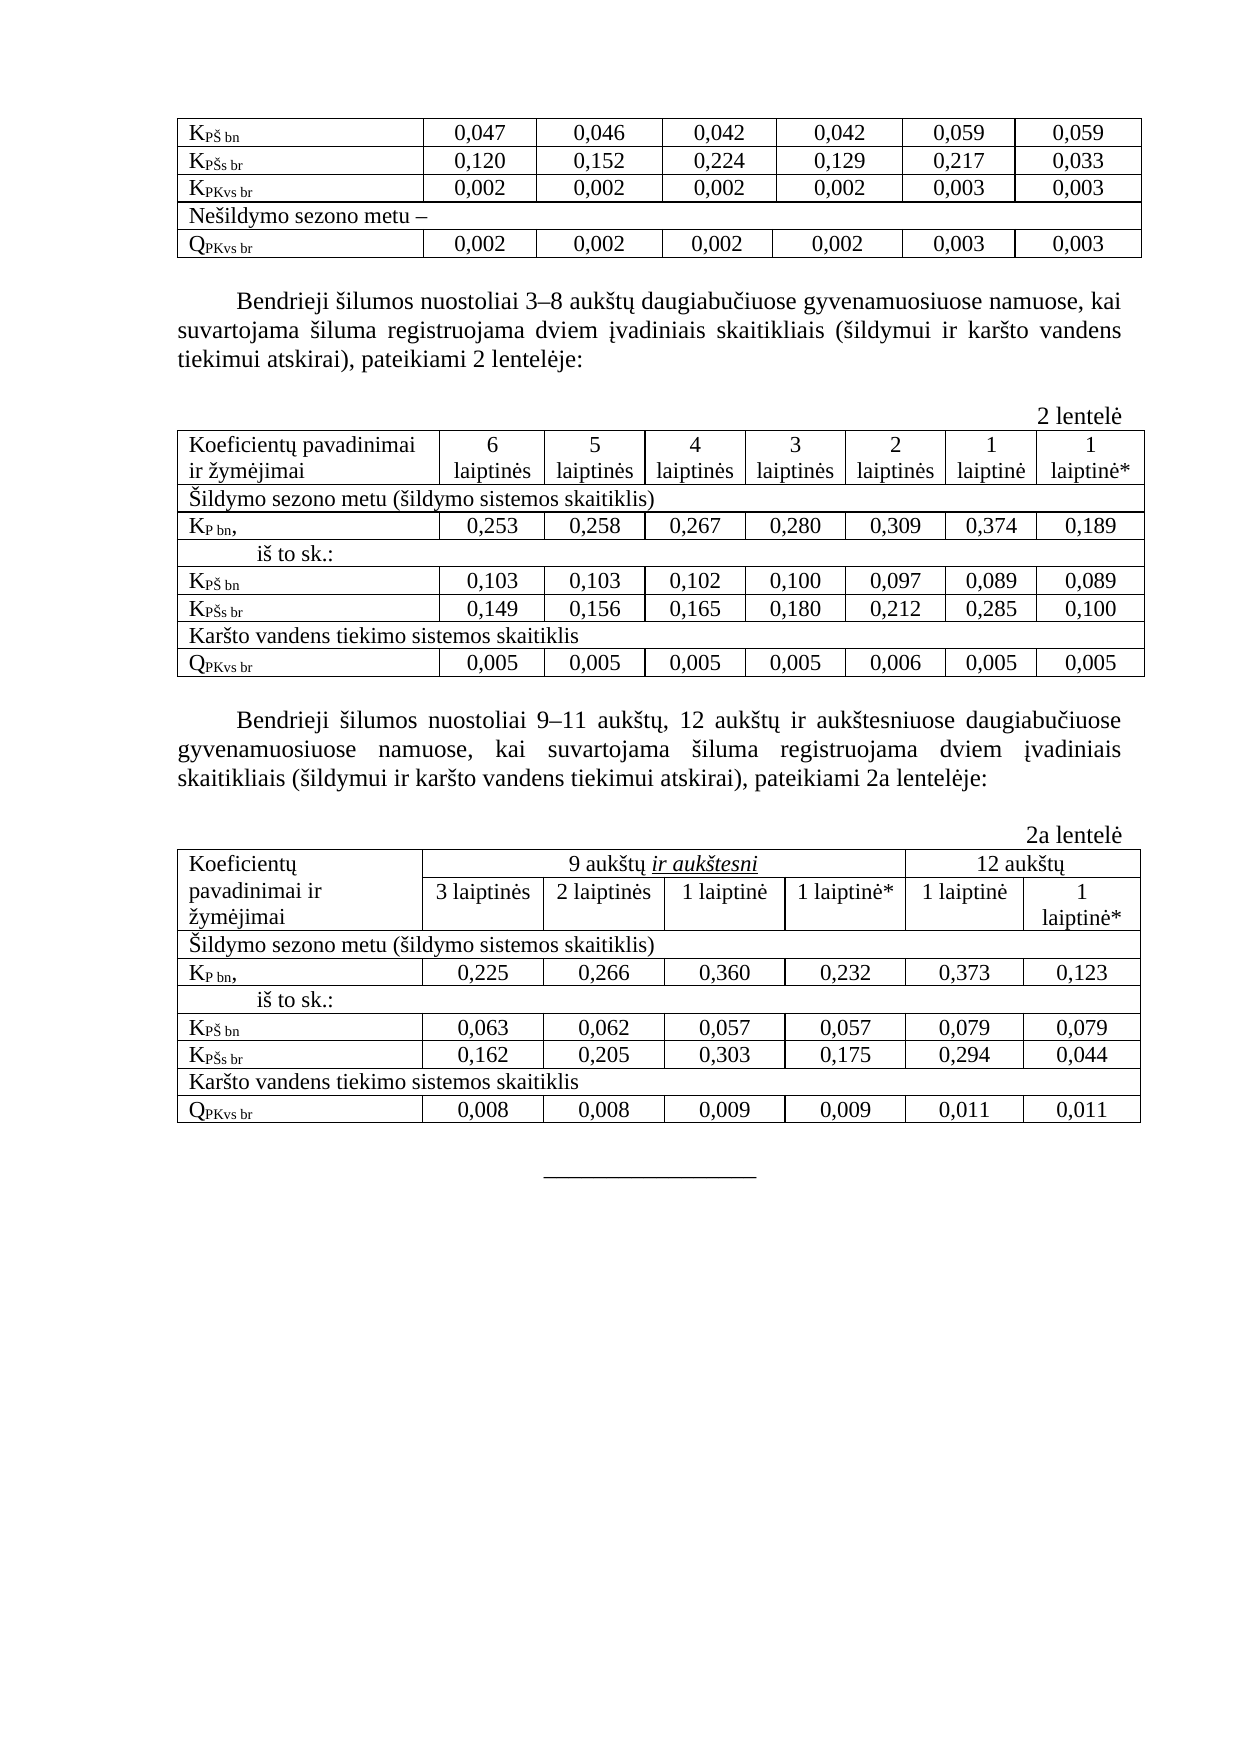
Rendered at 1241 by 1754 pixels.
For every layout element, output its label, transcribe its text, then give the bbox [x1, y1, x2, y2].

table_cell 0,205 [544, 1041, 664, 1067]
table_cell 0,008 [423, 1096, 543, 1122]
table_cell 0,253 [440, 513, 544, 539]
table_cell 0,009 [665, 1096, 784, 1122]
table_cell 0,057 [786, 1014, 905, 1040]
table_cell 0,089 [1037, 567, 1144, 593]
table_header 6 laiptinės [440, 431, 544, 484]
table_cell 0,063 [423, 1014, 543, 1040]
table_cell KPŠs br [178, 147, 423, 173]
table_cell 0,046 [537, 119, 662, 146]
table_cell Nešildymo sezono metu – [178, 203, 1141, 229]
table_cell 0,008 [544, 1096, 664, 1122]
table_header 2 laiptinės [846, 431, 945, 484]
table_cell 1 laiptinė* [786, 878, 905, 930]
table_cell 0,059 [903, 119, 1014, 146]
table_cell iš to sk.: [178, 986, 1140, 1013]
table_header 5 laiptinės [545, 431, 644, 484]
table_cell KP bn, [178, 959, 422, 985]
table_cell 0,011 [1024, 1096, 1140, 1122]
table_cell 0,062 [544, 1014, 664, 1040]
table_header 1 laiptinė* [1037, 431, 1144, 484]
table_cell 0,002 [663, 230, 772, 257]
table_cell 0,120 [424, 147, 536, 173]
table_cell 1 laiptinė [906, 878, 1023, 930]
table_cell 0,042 [777, 119, 902, 146]
table_cell 0,360 [665, 959, 784, 985]
table_cell 0,100 [746, 567, 845, 593]
table_cell 3 laiptinės [423, 878, 543, 930]
table_cell 0,005 [545, 649, 644, 676]
table_cell 0,267 [646, 513, 745, 539]
table_cell 0,294 [906, 1041, 1023, 1067]
table_cell 0,156 [545, 595, 644, 621]
table_cell 0,002 [537, 230, 662, 257]
table_cell 0,165 [646, 595, 745, 621]
table_cell 0,005 [746, 649, 845, 676]
table_cell 0,003 [903, 230, 1014, 257]
text 2 lentelė [177, 401, 1122, 430]
table_cell Šildymo sezono metu (šildymo sistemos skaitiklis) [178, 485, 1144, 511]
table_cell 0,175 [786, 1041, 905, 1067]
table_cell iš to sk.: [178, 540, 1144, 566]
table_cell 0,309 [846, 513, 945, 539]
table_cell 0,002 [663, 175, 776, 201]
text 2a lentelė [177, 821, 1122, 849]
table_cell 0,002 [537, 175, 662, 201]
table_header Koeficientų pavadinimai ir žymėjimai [178, 431, 439, 484]
table_cell Karšto vandens tiekimo sistemos skaitiklis [178, 1069, 1140, 1095]
table_cell Šildymo sezono metu (šildymo sistemos skaitiklis) [178, 931, 1140, 958]
table_cell 1 laiptinė [665, 878, 784, 930]
table_cell 0,303 [665, 1041, 784, 1067]
table_header 1 laiptinė [946, 431, 1036, 484]
table_cell 0,103 [440, 567, 544, 593]
table_cell KP bn, [178, 513, 439, 539]
table_cell 0,009 [786, 1096, 905, 1122]
table_cell 0,079 [906, 1014, 1023, 1040]
table_cell 0,189 [1037, 513, 1144, 539]
table_cell 0,224 [663, 147, 776, 173]
table_cell 0,044 [1024, 1041, 1140, 1067]
table_cell 0,258 [545, 513, 644, 539]
table_header 3 laiptinės [746, 431, 845, 484]
table_cell KPŠ bn [178, 119, 423, 146]
table_cell QPKvs br [178, 1096, 422, 1122]
table_cell 2 laiptinės [544, 878, 664, 930]
table_cell 0,011 [906, 1096, 1023, 1122]
table_cell 0,089 [946, 567, 1036, 593]
table_cell 0,005 [946, 649, 1036, 676]
table_cell 0,162 [423, 1041, 543, 1067]
table_cell 0,212 [846, 595, 945, 621]
table_cell 0,079 [1024, 1014, 1140, 1040]
table_cell 0,102 [646, 567, 745, 593]
table_cell 0,152 [537, 147, 662, 173]
table_cell 0,285 [946, 595, 1036, 621]
table_cell 0,005 [1037, 649, 1144, 676]
table_cell 0,003 [1016, 230, 1141, 257]
table_cell 0,002 [424, 175, 536, 201]
table_cell Karšto vandens tiekimo sistemos skaitiklis [178, 622, 1144, 648]
table_cell 0,047 [424, 119, 536, 146]
table_cell KPŠ bn [178, 1014, 422, 1040]
table_cell 0,149 [440, 595, 544, 621]
table_header 4 laiptinės [646, 431, 745, 484]
table_cell 0,123 [1024, 959, 1140, 985]
table_cell 0,373 [906, 959, 1023, 985]
table_cell 1 laiptinė* [1024, 878, 1140, 930]
table_cell 0,003 [1016, 175, 1141, 201]
table_cell 0,057 [665, 1014, 784, 1040]
table_cell 0,002 [773, 230, 902, 257]
table_cell QPKvs br [178, 649, 439, 676]
table_cell 0,103 [545, 567, 644, 593]
table_cell 0,003 [903, 175, 1014, 201]
table_cell 0,217 [903, 147, 1014, 173]
text _________________ [177, 1152, 1122, 1181]
table_cell 0,232 [786, 959, 905, 985]
table_cell QPKvs br [178, 230, 423, 257]
table_header Koeficientų pavadinimai ir žymėjimai [178, 850, 422, 930]
table_cell 0,129 [777, 147, 902, 173]
text Bendrieji šilumos nuostoliai 3–8 aukštų daugiabučiuose gyvenamuosiuose namuose, kai suvartojama šiluma registruojama dviem įvadiniais skaitikliais (šildymui ir karšto vandens tiekimui atskirai), pateikiami 2 lentelėje: [177, 286, 1122, 373]
table_cell KPŠs br [178, 1041, 422, 1067]
text Bendrieji šilumos nuostoliai 9–11 aukštų, 12 aukštų ir aukštesniuose daugiabučiuose gyvenamuosiuose namuose, kai suvartojama šiluma registruojama dviem įvadiniais skaitikliais (šildymui ir karšto vandens tiekimui atskirai), pateikiami 2a lentelėje: [177, 706, 1122, 792]
table_cell KPKvs br [178, 175, 423, 201]
table_cell 0,225 [423, 959, 543, 985]
table_cell 0,280 [746, 513, 845, 539]
table_cell 0,266 [544, 959, 664, 985]
table_cell 0,002 [424, 230, 536, 257]
table_cell 0,042 [663, 119, 776, 146]
table_cell 0,002 [777, 175, 902, 201]
table_cell 0,097 [846, 567, 945, 593]
table_header 12 aukštų [906, 850, 1140, 877]
table_cell KPŠ bn [178, 567, 439, 593]
table_cell KPŠs br [178, 595, 439, 621]
table_cell 0,033 [1016, 147, 1141, 173]
table_cell 0,006 [846, 649, 945, 676]
table_cell 0,374 [946, 513, 1036, 539]
table_cell 0,059 [1016, 119, 1141, 146]
table_cell 0,100 [1037, 595, 1144, 621]
table_cell 0,005 [440, 649, 544, 676]
table_header 9 aukštų ir aukštesni [423, 850, 905, 877]
table_cell 0,180 [746, 595, 845, 621]
table_cell 0,005 [646, 649, 745, 676]
